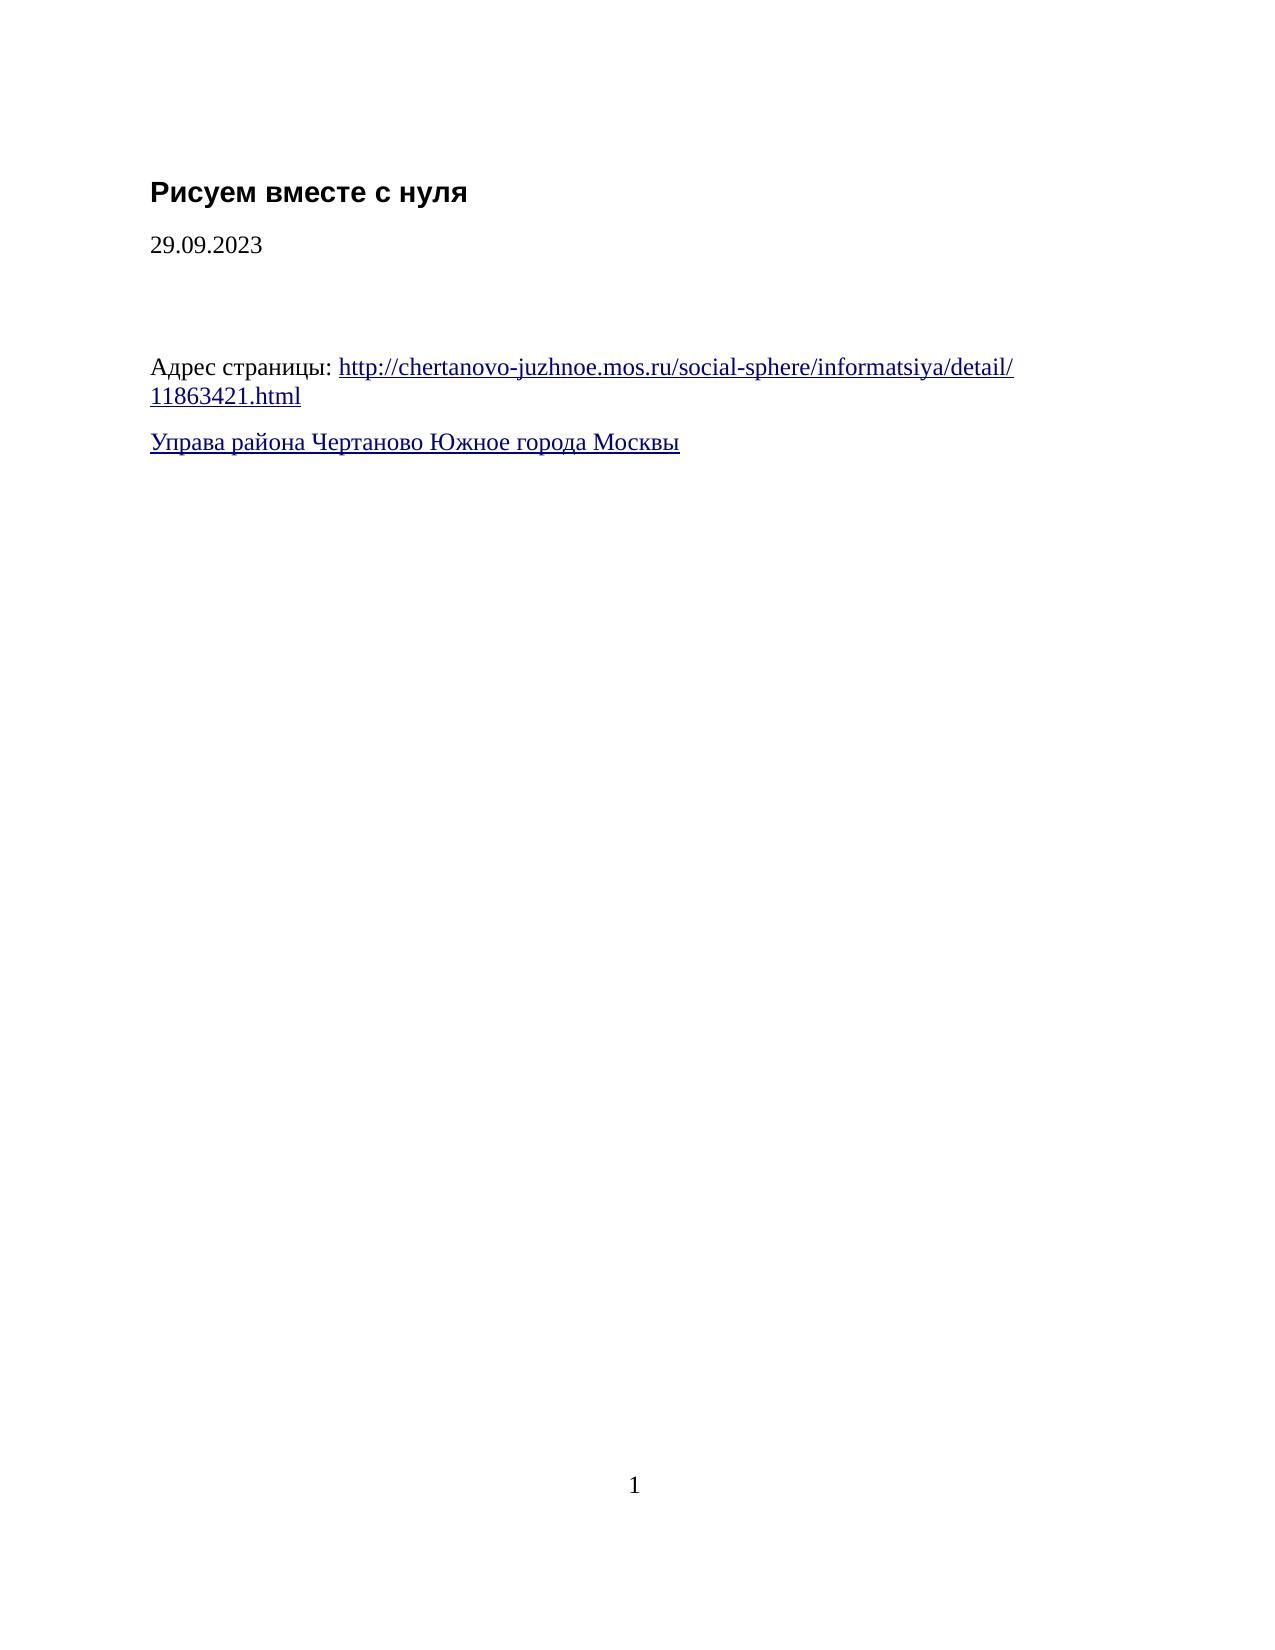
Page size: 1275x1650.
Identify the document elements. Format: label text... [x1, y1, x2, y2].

text Управа района Чертаново Южное города Москвы [150, 427, 1125, 456]
subtitle Рисуем вместе с нуля [150, 175, 1125, 208]
text Адрес страницы: http://chertanovo-juzhnoe.mos.ru/social-sphere/informatsiya/detail/11863421.html [150, 352, 1125, 409]
text 29.09.2023 [150, 230, 1125, 259]
